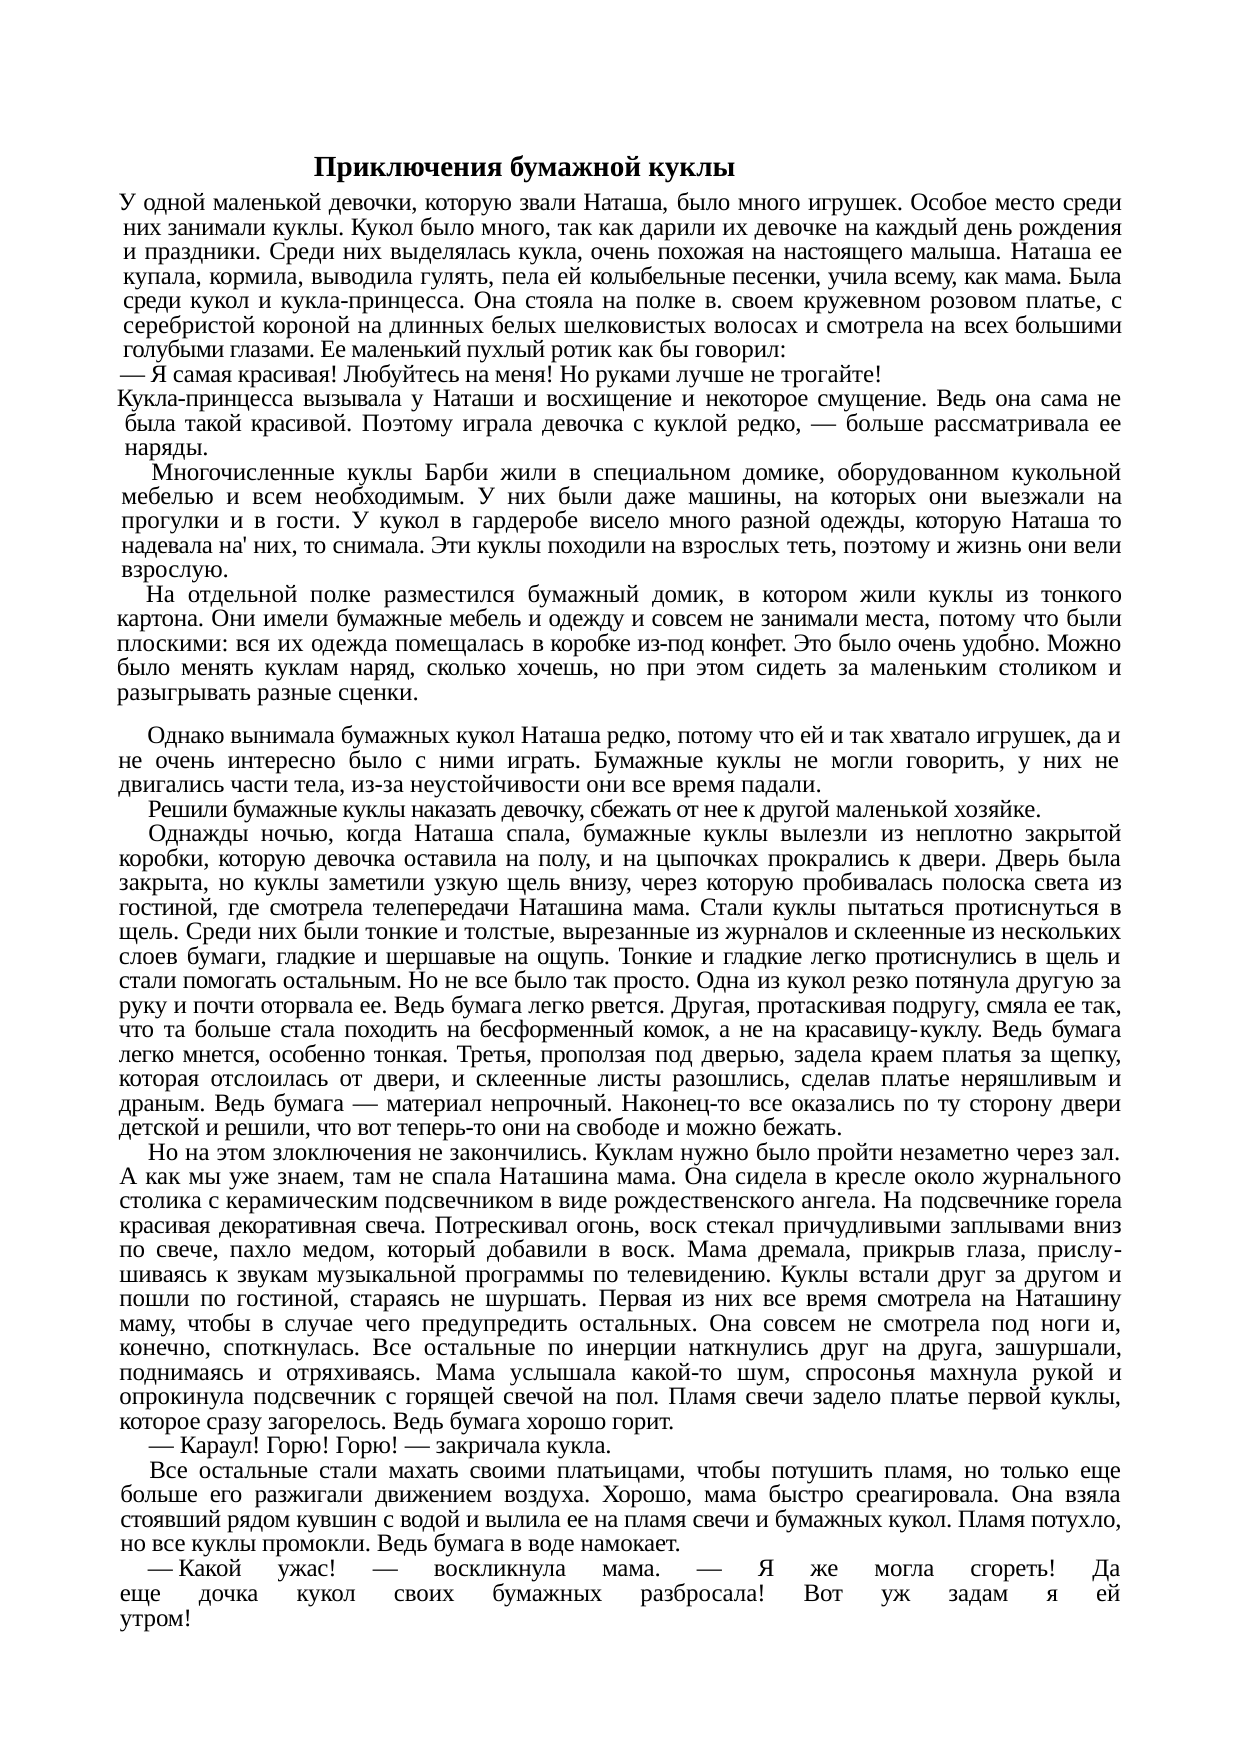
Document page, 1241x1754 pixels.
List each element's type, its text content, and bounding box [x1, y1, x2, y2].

text Приключения бумажной куклы [314, 149, 1122, 183]
text На отдельной полке разместился бумажный домик, в котором жили куклы из тонкого картона. Они имели бумажные мебель и одежду и совсем не занимали места, потому что были плоскими: вся их одежда помещалась в коробке из-под конфет. Это было очень удобно. Можно было менять куклам наряд, сколько хочешь, но при этом сидеть за маленьким столиком и разыгрывать разные сценки. [117, 583, 1122, 705]
text — Я самая красивая! Любуйтесь на меня! Но руками лучше не трогайте! [120, 362, 1122, 387]
text Однако вынимала бумажных кукол Наташа редко, потому что ей и так хватало игрушек, да и не очень интересно было с ними играть. Бумажные куклы не могли говорить, у них не двигались части тела, из-за неустойчивости они все время падали. [118, 724, 1121, 798]
text Однажды ночью, когда Наташа спала, бумажные куклы вылезли из неплотно закрытой коробки, которую девочка оставила на полу, и на цыпочках прокрались к двери. Дверь была закрыта, но куклы за­метили узкую щель внизу, через которую пробивалась полоска света из гостиной, где смотрела телепередачи Наташина мама. Стали куклы пытаться протиснуться в щель. Среди них были тонкие и толстые, вырезанные из журналов и склеенные из нескольких слоев бумаги, гладкие и шершавые на ощупь. Тонкие и гладкие легко протиснулись в щель и стали помогать остальным. Но не все было так просто. Одна из кукол резко потянула другую за руку и почти оторвала ее. Ведь бумага легко рвется. Другая, протаскивая подругу, смяла ее так, что та больше стала походить на бесформенный комок, а не на красавицу-куклу. Ведь бумага легко мнется, особенно тонкая. Третья, проползая под дверью, задела краем платья за щепку, которая отслоилась от двери, и склеенные листы разошлись, сделав платье неряшливым и драным. Ведь бумага — материал непрочный. Наконец-то все оказа­лись по ту сторону двери детской и решили, что вот теперь-то они на свободе и можно бежать. [119, 822, 1122, 1140]
text У одной маленькой девочки, которую звали Наташа, было много игрушек. Особое место среди них занимали куклы. Кукол было много, так как дарили их девочке на каждый день рождения и праздники. Среди них вы­делялась кукла, очень похожая на настоящего малыша. Наташа ее купала, кормила, выводила гулять, пела ей колыбельные песенки, учила всему, как мама. Была среди кукол и кукла-принцесса. Она стояла на полке в. своем кружевном розовом платье, с серебристой короной на длинных белых шелковистых волосах и смотрела на всех большими голубыми глазами. Ее маленький пухлый ротик как бы говорил: [118, 191, 1122, 362]
text Все остальные стали махать своими платьицами, чтобы потушить пламя, но только еще больше его разжигали движением воздуха. Хорошо, мама быстро среагировала. Она взяла стоявший рядом кувшин с водой и вылила ее на пламя свечи и бумажных кукол. Пламя потух­ло, но все куклы промокли. Ведь бумага в воде намокает. [120, 1458, 1122, 1556]
text Решили бумажные куклы наказать девочку, сбежать от нее к другой маленькой хозяйке. [119, 798, 1121, 822]
text — Какой ужас! — воскликнула мама. — Я же могла сгореть! Да еще дочка кукол своих бумажных разбросала! Вот уж задам я ей утром! [119, 1556, 1122, 1631]
text — Караул! Горю! Горю! — закричала кукла. [149, 1434, 1122, 1458]
text Но на этом злоключения не закончились. Куклам нужно было пройти незаметно через зал. А как мы уже знаем, там не спала На­ташина мама. Она сидела в кресле около журнального столика с керамическим подсвечником в виде рождественского ангела. На подсвечнике горела красивая декоративная свеча. Потрескивал огонь, воск стекал причудливыми заплывами вниз по свече, пахло медом, который добавили в воск. Мама дремала, прикрыв глаза, прислу­шиваясь к звукам музыкальной программы по телевидению. Куклы встали друг за другом и пошли по гостиной, стараясь не шуршать. Первая из них все время смотрела на Наташину маму, чтобы в случае чего предупредить остальных. Она совсем не смотрела под ноги и, конечно, споткнулась. Все остальные по инерции наткнулись друг на друга, зашуршали, поднимаясь и отряхиваясь. Мама услышала какой-то шум, спросонья махнула рукой и опрокинула подсвечник с горящей свечой на пол. Пламя свечи задело платье первой куклы, которое сразу загорелось. Ведь бумага хорошо горит. [119, 1140, 1122, 1434]
text Кукла-принцесса вызывала у Наташи и восхищение и некоторое смущение. Ведь она сама не была такой краси­вой. Поэтому играла девочка с куклой редко, — больше рассматривала ее наряды. [117, 387, 1122, 460]
text Многочисленные куклы Барби жили в специальном домике, оборудованном кукольной мебелью и всем не­обходимым. У них были даже машины, на которых они выезжали на прогулки и в гости. У кукол в гардеробе висело много разной одежды, которую Наташа то надева­ла на' них, то снимала. Эти куклы походили на взрослых теть, поэтому и жизнь они вели взрослую. [121, 460, 1122, 583]
